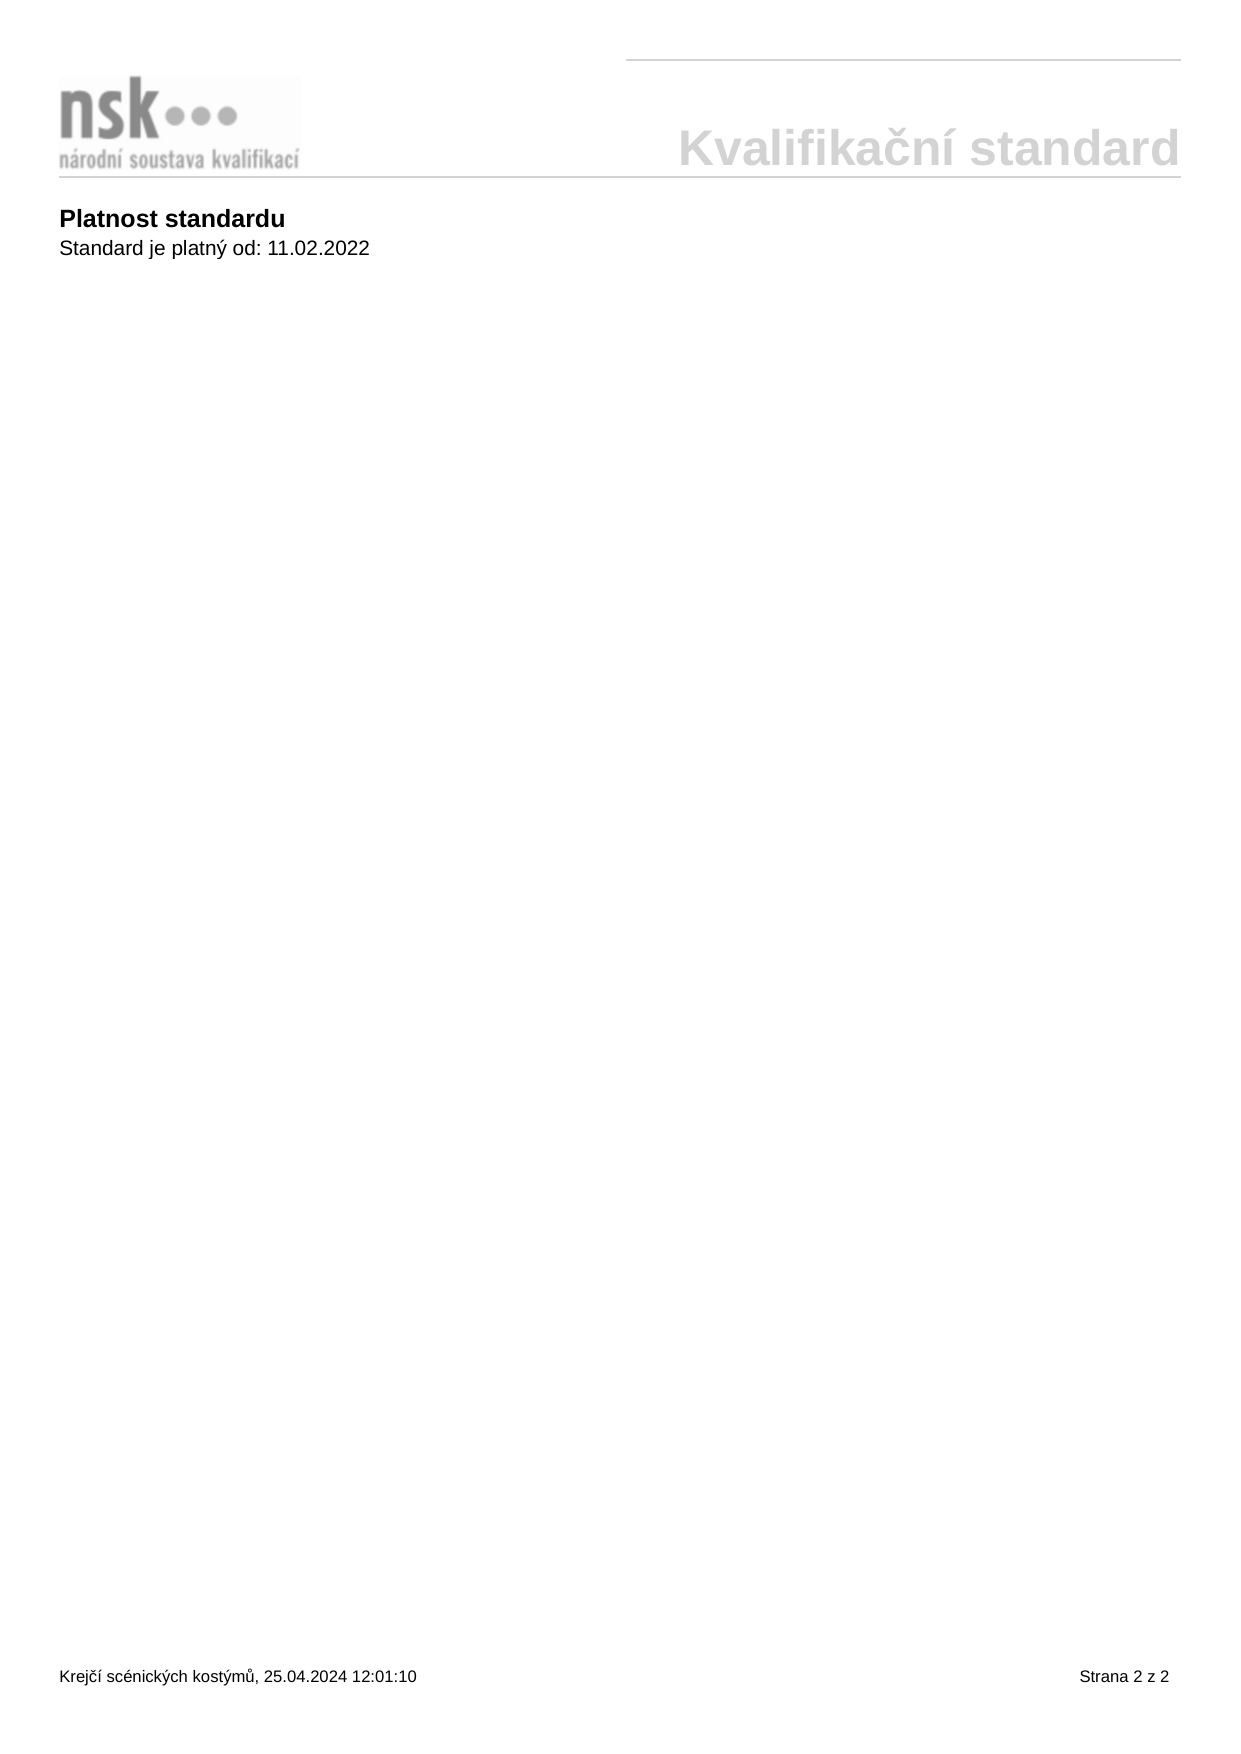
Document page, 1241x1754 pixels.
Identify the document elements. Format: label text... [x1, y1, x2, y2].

table_cell [620, 1159, 626, 1409]
table_cell [862, 1159, 1093, 1409]
table_cell [59, 178, 1181, 194]
table_cell [1169, 1409, 1181, 1658]
table_cell [1169, 859, 1181, 1159]
table_cell [1093, 559, 1169, 859]
table_cell [1093, 1159, 1169, 1409]
table_cell [484, 194, 620, 200]
table_cell [1169, 259, 1181, 559]
table_cell [484, 859, 620, 1159]
table_cell Standard je platný od: 11.02.2022 [59, 236, 1181, 259]
table_cell [484, 1409, 620, 1658]
table_cell [59, 1409, 483, 1658]
table_cell [626, 559, 862, 859]
table_cell [862, 259, 1093, 559]
table_cell [59, 859, 483, 1159]
table_cell [626, 859, 862, 1159]
table_cell [621, 59, 626, 170]
table_cell [1093, 1409, 1169, 1658]
table_cell [59, 1159, 483, 1409]
table_cell [620, 559, 626, 859]
table_cell [484, 171, 620, 176]
table_cell [620, 859, 626, 1159]
table_cell [620, 1409, 626, 1658]
table_cell [484, 559, 620, 859]
table_cell Kvalifikační standard [626, 61, 1181, 176]
table_cell [484, 1159, 620, 1409]
picture [58, 59, 621, 171]
table_cell [59, 259, 483, 559]
table_cell Strana 2 z 2 [862, 1658, 1169, 1694]
table_cell [59, 559, 483, 859]
table_cell [59, 171, 483, 176]
table_cell [626, 194, 862, 200]
table_cell [862, 1409, 1093, 1658]
table_cell Platnost standardu [59, 200, 1181, 236]
table_cell [862, 859, 1093, 1159]
table_cell [1169, 194, 1181, 200]
table_cell Krejčí scénických kostýmů, 25.04.2024 12:01:10 [59, 1658, 862, 1694]
table_cell [862, 559, 1093, 859]
table_cell [59, 194, 483, 200]
table_cell [626, 259, 862, 559]
table_cell [1093, 259, 1169, 559]
table_cell [1093, 859, 1169, 1159]
table_cell [1169, 1159, 1181, 1409]
table_cell [1093, 194, 1169, 200]
table_cell [1169, 559, 1181, 859]
table_cell [626, 1409, 862, 1658]
table_cell [862, 194, 1093, 200]
table_cell [620, 259, 626, 559]
table_cell [484, 259, 620, 559]
table_cell [1169, 1658, 1181, 1694]
table_cell [626, 1159, 862, 1409]
